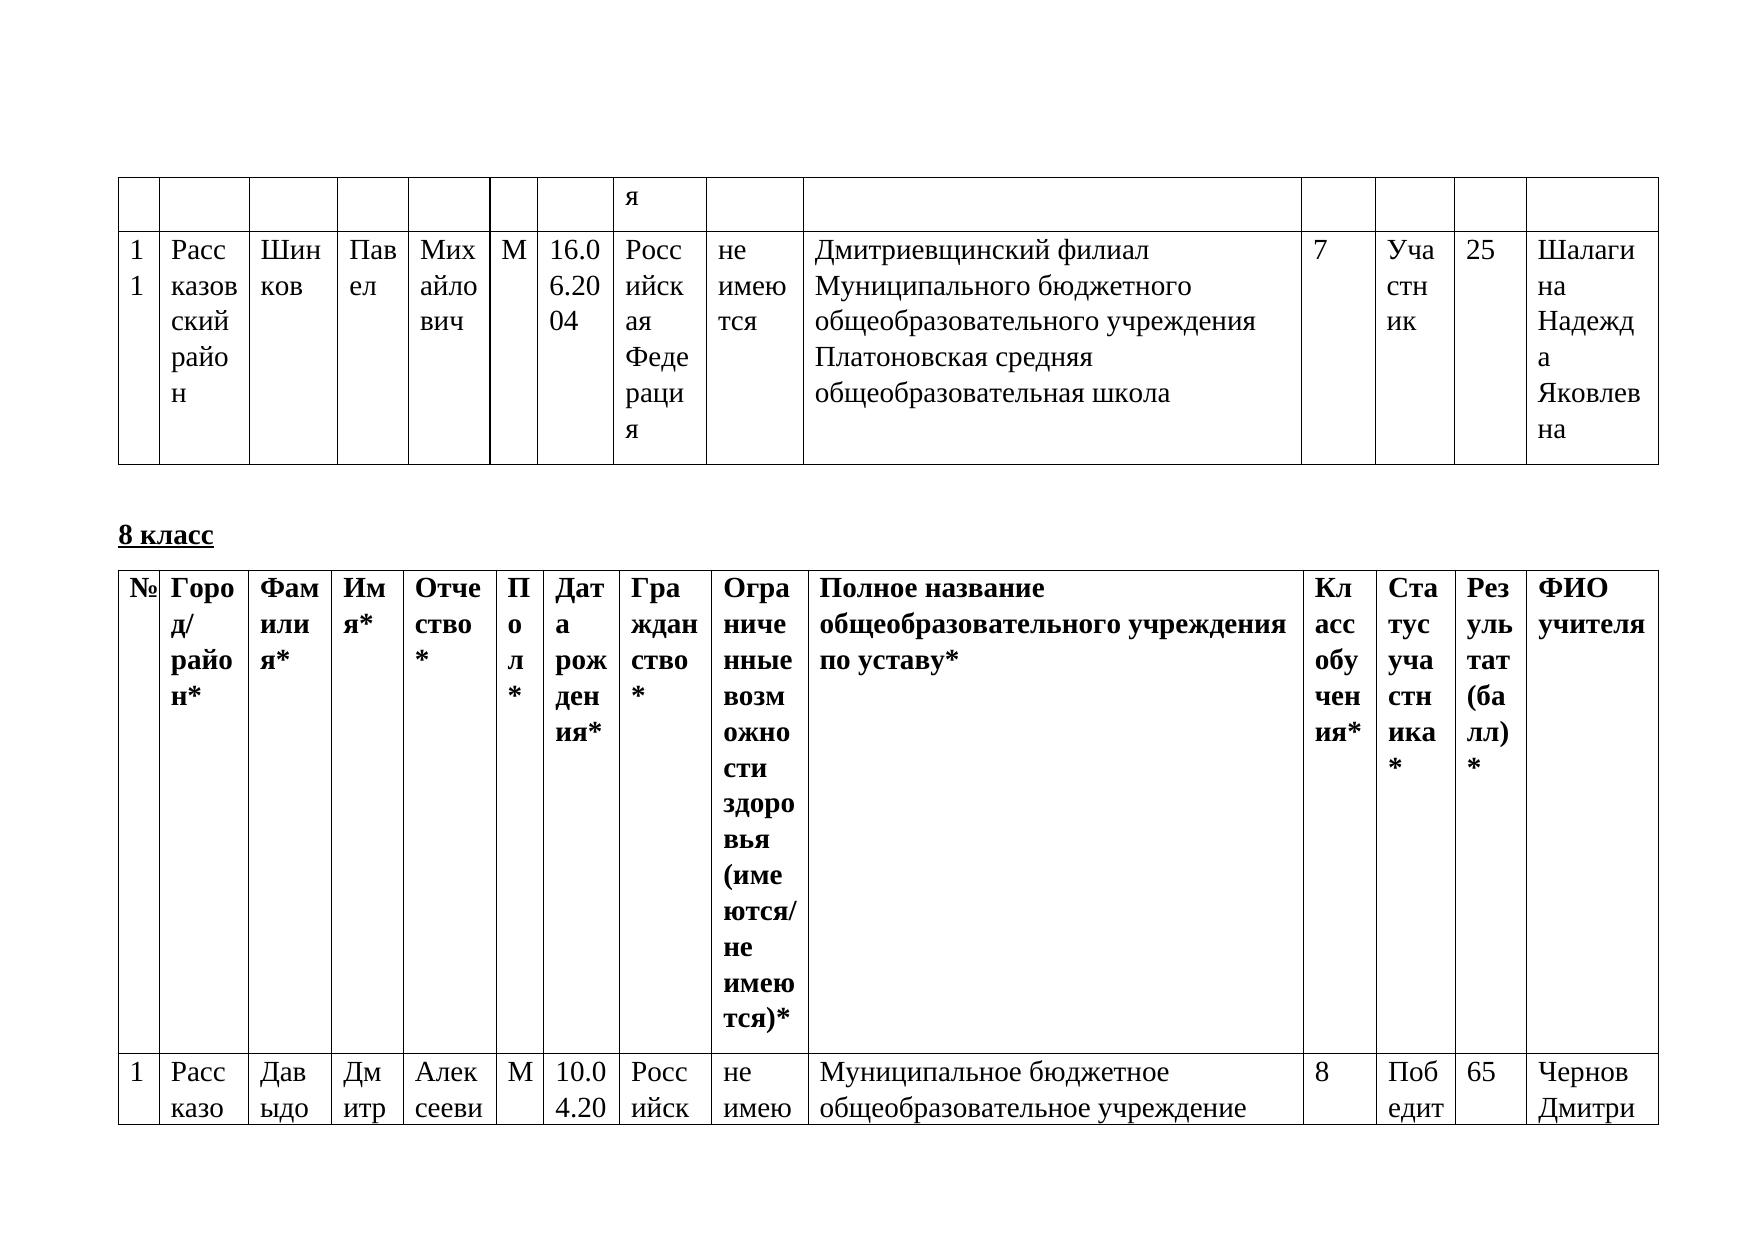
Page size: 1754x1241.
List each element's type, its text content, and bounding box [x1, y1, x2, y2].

table_cell не имеются [707, 232, 803, 463]
table_header Город/район* [160, 571, 248, 1053]
table_cell 8 [1304, 1054, 1376, 1123]
table_cell Рассказовский район [160, 232, 249, 463]
table_header Полное название общеобразовательного учреждения по уставу* [809, 571, 1303, 1053]
table_cell Победит [1377, 1054, 1455, 1123]
table_header Отчество* [404, 571, 496, 1053]
table_cell 11 [119, 232, 159, 463]
table_cell я [614, 178, 706, 231]
table_cell [1527, 178, 1658, 231]
table_cell [160, 178, 249, 231]
table_header Пол* [497, 571, 543, 1053]
table_cell 1 [119, 1054, 159, 1123]
table_header Статус участника* [1377, 571, 1455, 1053]
table_cell М [497, 1054, 543, 1123]
table_header Результат (балл)* [1456, 571, 1526, 1053]
table_cell [804, 178, 1301, 231]
table_cell Российская Федерация [614, 232, 706, 463]
table_cell Чернов Дмитри [1527, 1054, 1658, 1123]
table_cell Давыдо [249, 1054, 331, 1123]
table_header Имя* [332, 571, 403, 1053]
table_header Ограниченные возможности здоровья (имеются/не имеются)* [712, 571, 808, 1053]
table_cell [250, 178, 337, 231]
table_cell [338, 178, 408, 231]
table_cell [409, 178, 489, 231]
table_header Фамилия* [249, 571, 331, 1053]
table_cell 25 [1455, 232, 1526, 463]
table_header № [119, 571, 159, 1053]
table_cell [119, 178, 159, 231]
table_cell М [491, 232, 537, 463]
table_cell 10.04.20 [544, 1054, 619, 1123]
table_cell Шинков [250, 232, 337, 463]
table_cell [1376, 178, 1454, 231]
table_cell 65 [1456, 1054, 1526, 1123]
table_header Класс обучения* [1304, 571, 1376, 1053]
table_cell Участник [1376, 232, 1454, 463]
table_cell 7 [1302, 232, 1375, 463]
table_cell 16.06.2004 [538, 232, 613, 463]
table_cell Михайлович [409, 232, 489, 463]
table_cell [491, 178, 537, 231]
table_cell Российск [620, 1054, 711, 1123]
table_cell [1455, 178, 1526, 231]
table_cell Дмитр [332, 1054, 403, 1123]
table_header ФИО учителя [1527, 571, 1658, 1053]
table_cell Муниципальное бюджетное общеобразовательное учреждение [809, 1054, 1303, 1123]
table_cell Павел [338, 232, 408, 463]
table_cell [707, 178, 803, 231]
text 8 класс [118, 517, 1636, 551]
table_cell Рассказо [160, 1054, 248, 1123]
table_header Дата рождения* [544, 571, 619, 1053]
table_cell [1302, 178, 1375, 231]
table_cell [538, 178, 613, 231]
table_cell не имею [712, 1054, 808, 1123]
table_cell Дмитриевщинский филиал Муниципального бюджетного общеобразовательного учреждения Платоновская средняя общеобразовательная школа [804, 232, 1301, 463]
table_cell Шалагина Надежда Яковлевна [1527, 232, 1658, 463]
table_header Гражданство* [620, 571, 711, 1053]
table_cell Алексееви [404, 1054, 496, 1123]
